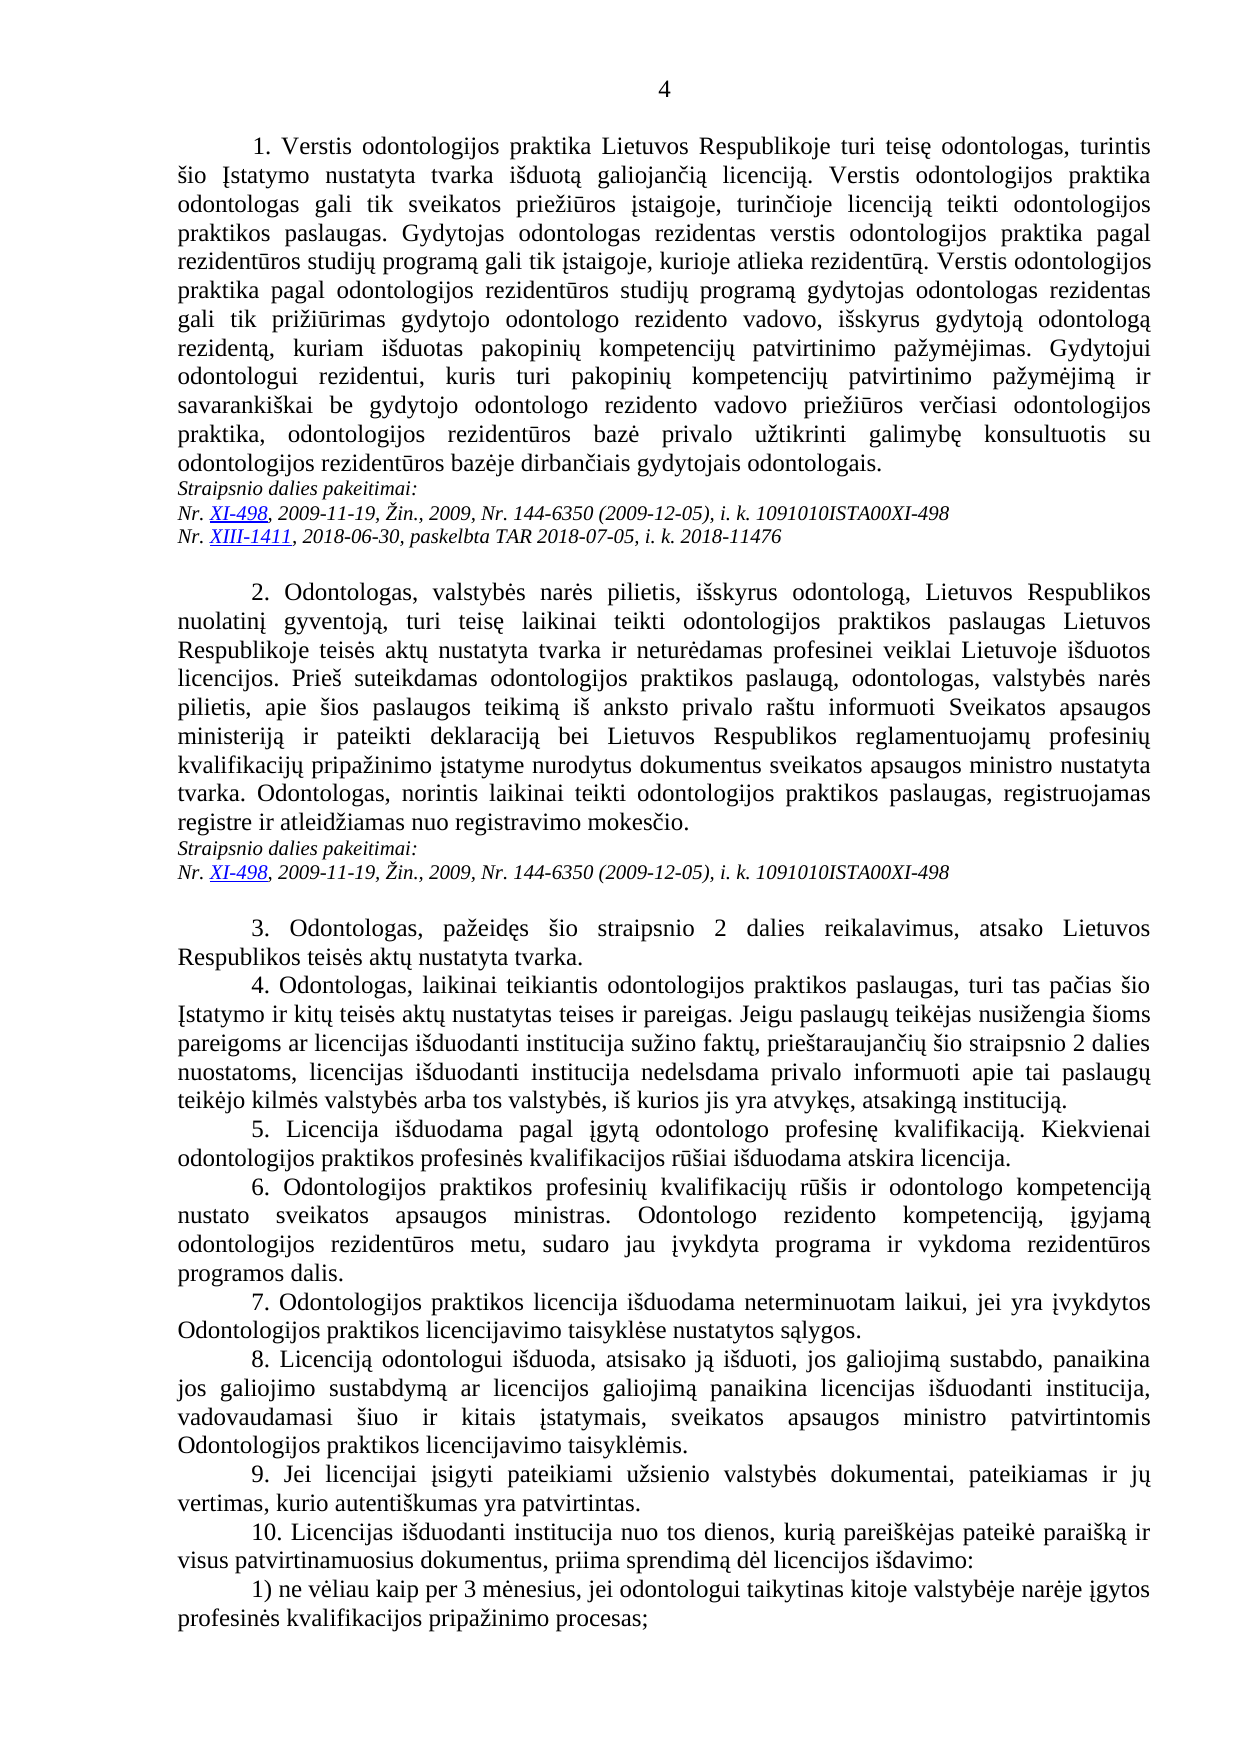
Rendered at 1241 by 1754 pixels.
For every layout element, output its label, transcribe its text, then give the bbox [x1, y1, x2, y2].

text 5. Licencija išduodama pagal įgytą odontologo profesinę kvalifikaciją. Kiekvienai odontologijos praktikos profesinės kvalifikacijos rūšiai išduodama atskira licencija. [177, 1114, 1152, 1172]
text 3. Odontologas, pažeidęs šio straipsnio 2 dalies reikalavimus, atsako Lietuvos Respublikos teisės aktų nustatyta tvarka. [177, 913, 1152, 970]
text Straipsnio dalies pakeitimai: [177, 836, 1152, 860]
text 1) ne vėliau kaip per 3 mėnesius, jei odontologui taikytinas kitoje valstybėje narėje įgytos profesinės kvalifikacijos pripažinimo procesas; [177, 1574, 1152, 1632]
text 10. Licencijas išduodanti institucija nuo tos dienos, kurią pareiškėjas pateikė paraišką ir visus patvirtinamuosius dokumentus, priima sprendimą dėl licencijos išdavimo: [177, 1517, 1152, 1574]
text 7. Odontologijos praktikos licencija išduodama neterminuotam laikui, jei yra įvykdytos Odontologijos praktikos licencijavimo taisyklėse nustatytos sąlygos. [177, 1287, 1152, 1344]
text Straipsnio dalies pakeitimai: [177, 476, 1152, 500]
text 4. Odontologas, laikinai teikiantis odontologijos praktikos paslaugas, turi tas pačias šio Įstatymo ir kitų teisės aktų nustatytas teises ir pareigas. Jeigu paslaugų teikėjas nusižengia šioms pareigoms ar licencijas išduodanti institucija sužino faktų, prieštaraujančių šio straipsnio 2 dalies nuostatoms, licencijas išduodanti institucija nedelsdama privalo informuoti apie tai paslaugų teikėjo kilmės valstybės arba tos valstybės, iš kurios jis yra atvykęs, atsakingą instituciją. [177, 970, 1152, 1114]
text 2. Odontologas, valstybės narės pilietis, išskyrus odontologą, Lietuvos Respublikos nuolatinį gyventoją, turi teisę laikinai teikti odontologijos praktikos paslaugas Lietuvos Respublikoje teisės aktų nustatyta tvarka ir neturėdamas profesinei veiklai Lietuvoje išduotos licencijos. Prieš suteikdamas odontologijos praktikos paslaugą, odontologas, valstybės narės pilietis, apie šios paslaugos teikimą iš anksto privalo raštu informuoti Sveikatos apsaugos ministeriją ir pateikti deklaraciją bei Lietuvos Respublikos reglamentuojamų profesinių kvalifikacijų pripažinimo įstatyme nurodytus dokumentus sveikatos apsaugos ministro nustatyta tvarka. Odontologas, norintis laikinai teikti odontologijos praktikos paslaugas, registruojamas registre ir atleidžiamas nuo registravimo mokesčio. [177, 577, 1152, 836]
text 1. Verstis odontologijos praktika Lietuvos Respublikoje turi teisę odontologas, turintis šio Įstatymo nustatyta tvarka išduotą galiojančią licenciją. Verstis odontologijos praktika odontologas gali tik sveikatos priežiūros įstaigoje, turinčioje licenciją teikti odontologijos praktikos paslaugas. Gydytojas odontologas rezidentas verstis odontologijos praktika pagal rezidentūros studijų programą gali tik įstaigoje, kurioje atlieka rezidentūrą. Verstis odontologijos praktika pagal odontologijos rezidentūros studijų programą gydytojas odontologas rezidentas gali tik prižiūrimas gydytojo odontologo rezidento vadovo, išskyrus gydytoją odontologą rezidentą, kuriam išduotas pakopinių kompetencijų patvirtinimo pažymėjimas. Gydytojui odontologui rezidentui, kuris turi pakopinių kompetencijų patvirtinimo pažymėjimą ir savarankiškai be gydytojo odontologo rezidento vadovo priežiūros verčiasi odontologijos praktika, odontologijos rezidentūros bazė privalo užtikrinti galimybę konsultuotis su odontologijos rezidentūros bazėje dirbančiais gydytojais odontologais. [177, 131, 1152, 476]
text 9. Jei licencijai įsigyti pateikiami užsienio valstybės dokumentai, pateikiamas ir jų vertimas, kurio autentiškumas yra patvirtintas. [177, 1459, 1152, 1517]
text 6. Odontologijos praktikos profesinių kvalifikacijų rūšis ir odontologo kompetenciją nustato sveikatos apsaugos ministras. Odontologo rezidento kompetenciją, įgyjamą odontologijos rezidentūros metu, sudaro jau įvykdyta programa ir vykdoma rezidentūros programos dalis. [177, 1172, 1152, 1287]
text 8. Licenciją odontologui išduoda, atsisako ją išduoti, jos galiojimą sustabdo, panaikina jos galiojimo sustabdymą ar licencijos galiojimą panaikina licencijas išduodanti institucija, vadovaudamasi šiuo ir kitais įstatymais, sveikatos apsaugos ministro patvirtintomis Odontologijos praktikos licencijavimo taisyklėmis. [177, 1344, 1152, 1459]
text Nr. XI-498, 2009-11-19, Žin., 2009, Nr. 144-6350 (2009-12-05), i. k. 1091010ISTA00XI-498 [177, 860, 1152, 884]
text Nr. XIII-1411, 2018-06-30, paskelbta TAR 2018-07-05, i. k. 2018-11476 [177, 524, 1152, 548]
text Nr. XI-498, 2009-11-19, Žin., 2009, Nr. 144-6350 (2009-12-05), i. k. 1091010ISTA00XI-498 [177, 500, 1152, 524]
